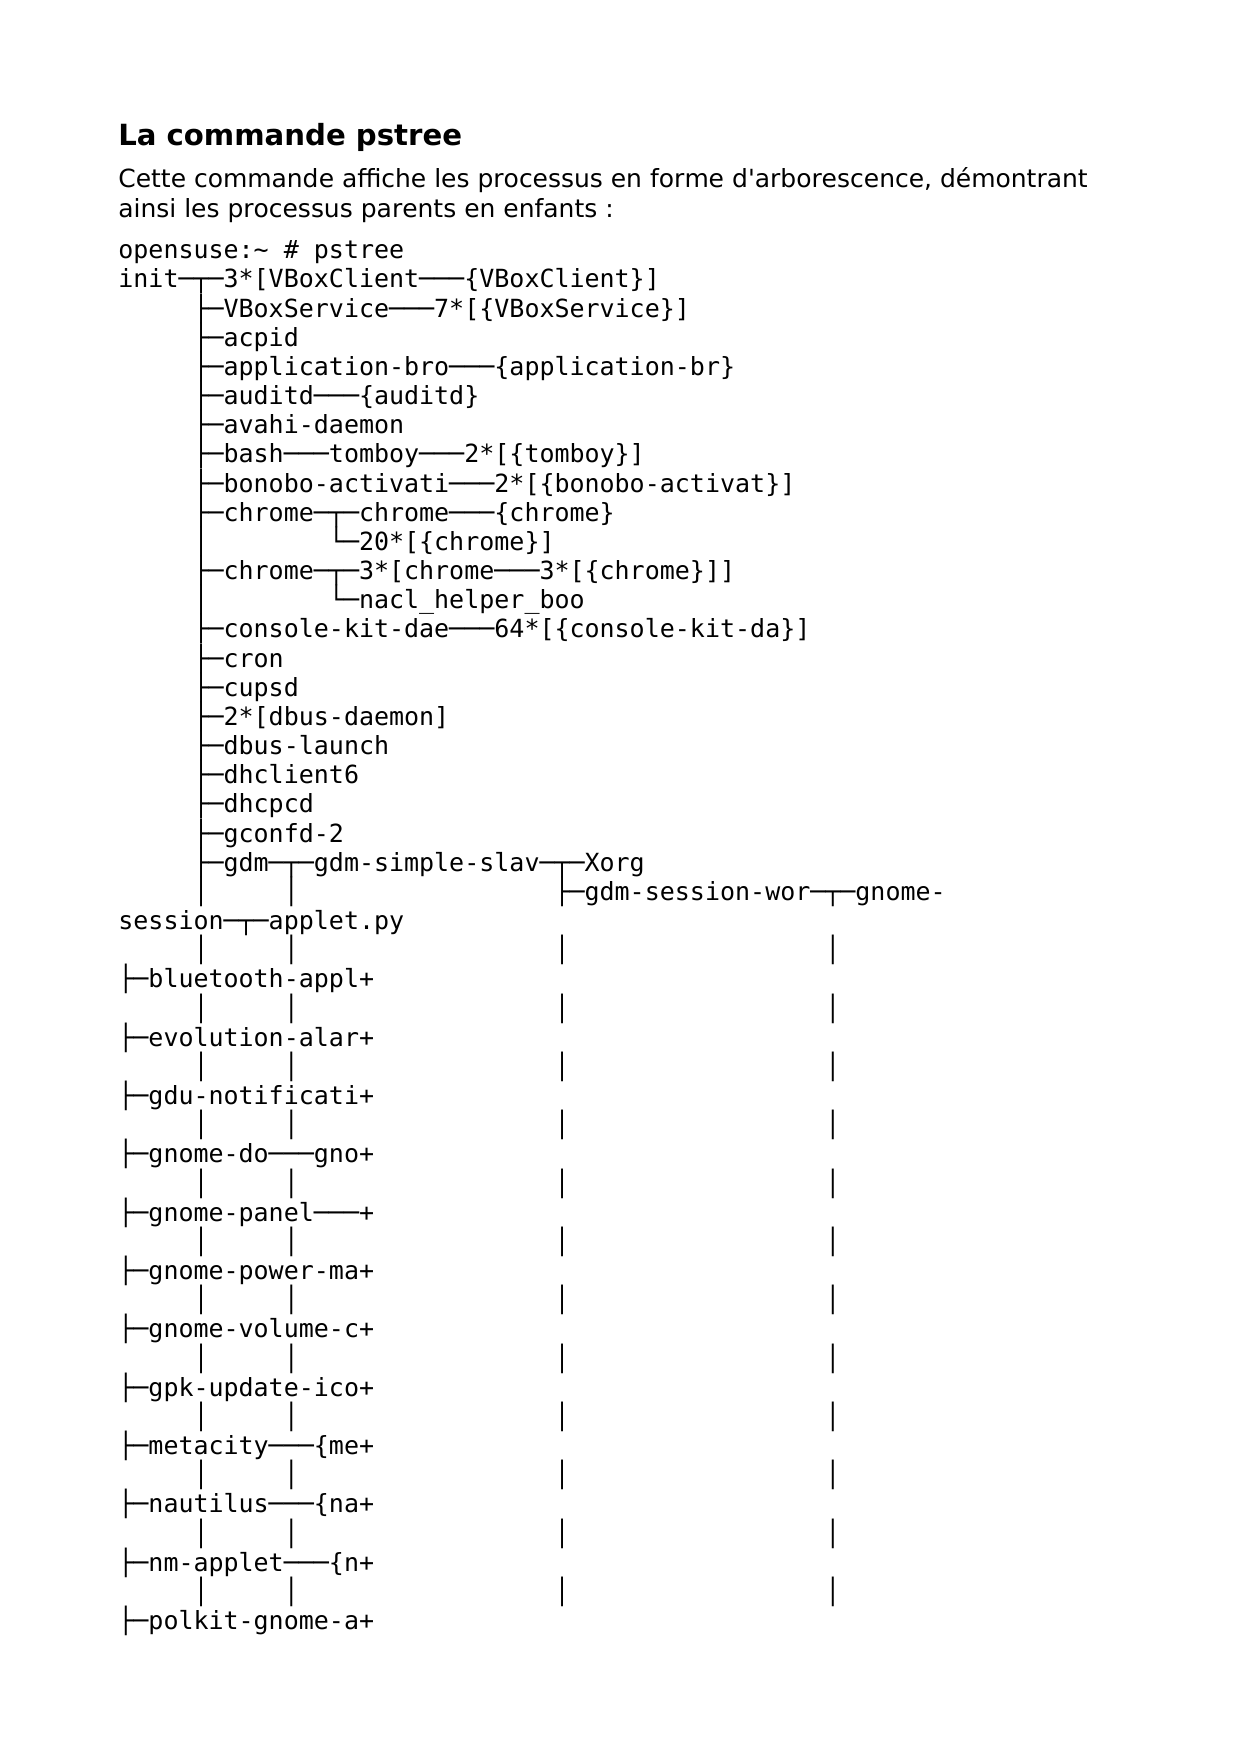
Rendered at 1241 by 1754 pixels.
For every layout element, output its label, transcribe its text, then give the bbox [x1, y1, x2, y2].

text Cette commande affiche les processus en forme d'arborescence, démontrant ainsi les processus parents en enfants : [118, 164, 1122, 223]
subtitle La commande pstree [118, 118, 1122, 152]
text opensuse:~ # pstree init─┬─3*[VBoxClient───{VBoxClient}] ├─VBoxService───7*[{VBoxService}] ├─acpid ├─application-bro───{application-br} ├─auditd───{auditd} ├─avahi-daemon ├─bash───tomboy───2*[{tomboy}] ├─bonobo-activati───2*[{bonobo-activat}] ├─chrome─┬─chrome───{chrome} │ └─20*[{chrome}] ├─chrome─┬─3*[chrome───3*[{chrome}]] │ └─nacl_helper_boo ├─console-kit-dae───64*[{console-kit-da}] ├─cron ├─cupsd ├─2*[dbus-daemon] ├─dbus-launch ├─dhclient6 ├─dhcpcd ├─gconfd-2 ├─gdm─┬─gdm-simple-slav─┬─Xorg │ │ ├─gdm-session-wor─┬─gnome-session─┬─applet.py │ │ │ │ ├─bluetooth-appl+ │ │ │ │ ├─evolution-alar+ │ │ │ │ ├─gdu-notificati+ │ │ │ │ ├─gnome-do───gno+ │ │ │ │ ├─gnome-panel───+ │ │ │ │ ├─gnome-power-ma+ │ │ │ │ ├─gnome-volume-c+ │ │ │ │ ├─gpk-update-ico+ │ │ │ │ ├─metacity───{me+ │ │ │ │ ├─nautilus───{na+ │ │ │ │ ├─nm-applet───{n+ │ │ │ │ ├─polkit-gnome-a+ [118, 235, 1122, 1635]
